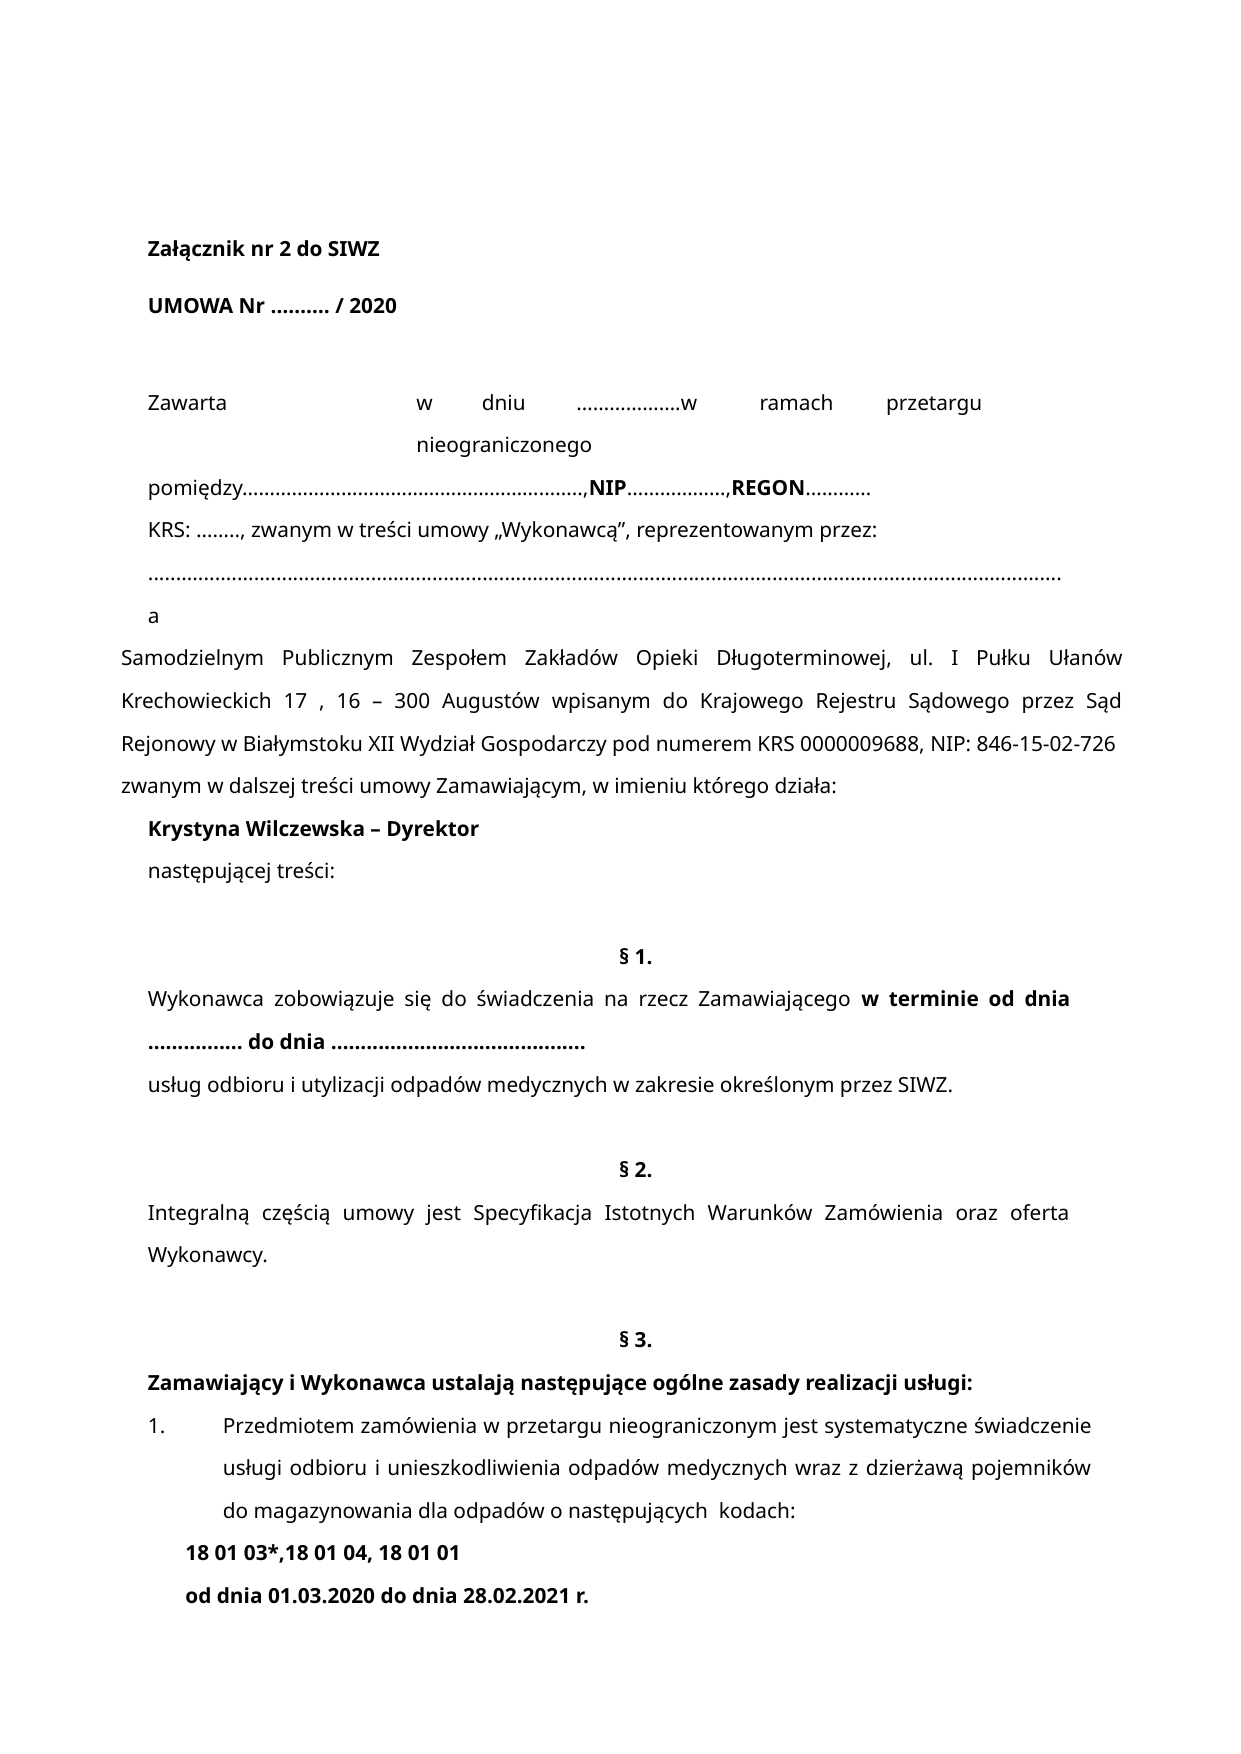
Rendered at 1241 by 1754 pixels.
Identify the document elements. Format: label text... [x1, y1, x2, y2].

text 18 01 03*,18 01 04, 18 01 01 [185, 1538, 1123, 1567]
text Wykonawca zobowiązuje się do świadczenia na rzecz Zamawiającego w terminie od dnia …............. do dnia …........................................ [148, 984, 1070, 1055]
text KRS: …….., zwanym w treści umowy „Wykonawcą”, reprezentowanym przez: [148, 516, 1123, 544]
text następującej treści: [148, 857, 1123, 885]
text Zamawiający i Wykonawca ustalają następujące ogólne zasady realizacji usługi: [148, 1368, 1123, 1397]
text zwanym w dalszej treści umowy Zamawiającym, w imieniu którego działa: [121, 771, 1123, 800]
text Załącznik nr 2 do SIWZ [148, 234, 1123, 263]
text § 3. [148, 1326, 1123, 1354]
text § 1. [148, 942, 1123, 970]
text a [148, 601, 1123, 629]
text UMOWA Nr ………. / 2020 [148, 291, 1123, 320]
text Samodzielnym Publicznym Zespołem Zakładów Opieki Długoterminowej, ul. I Pułku Ułanów Krechowieckich 17 , 16 – 300 Augustów wpisanym do Krajowego Rejestru Sądowego przez Sąd Rejonowy w Białymstoku XII Wydział Gospodarczy pod numerem KRS 0000009688, NIP: 846-15-02-726 [121, 643, 1123, 757]
text usług odbioru i utylizacji odpadów medycznych w zakresie określonym przez SIWZ. [148, 1070, 1123, 1098]
text Zawarta w dniu ……………….w ramach przetargu nieograniczonego pomiędzy……………………………………………………..,NIP………………,REGON………… [148, 388, 1092, 501]
list Przedmiotem zamówienia w przetargu nieograniczonym jest systematyczne świadczenie usługi odbioru i unieszkodliwienia odpadów medycznych wraz z dzierżawą pojemników do magazynowania dla odpadów o następujących kodach: [148, 1411, 1092, 1524]
text Integralną częścią umowy jest Specyfikacja Istotnych Warunków Zamówienia oraz oferta Wykonawcy. [148, 1198, 1070, 1269]
text § 2. [148, 1155, 1123, 1183]
text .................................................................................................................................................................... [148, 558, 1123, 587]
text Krystyna Wilczewska – Dyrektor [148, 814, 1123, 842]
text od dnia 01.03.2020 do dnia 28.02.2021 r. [185, 1581, 1123, 1609]
